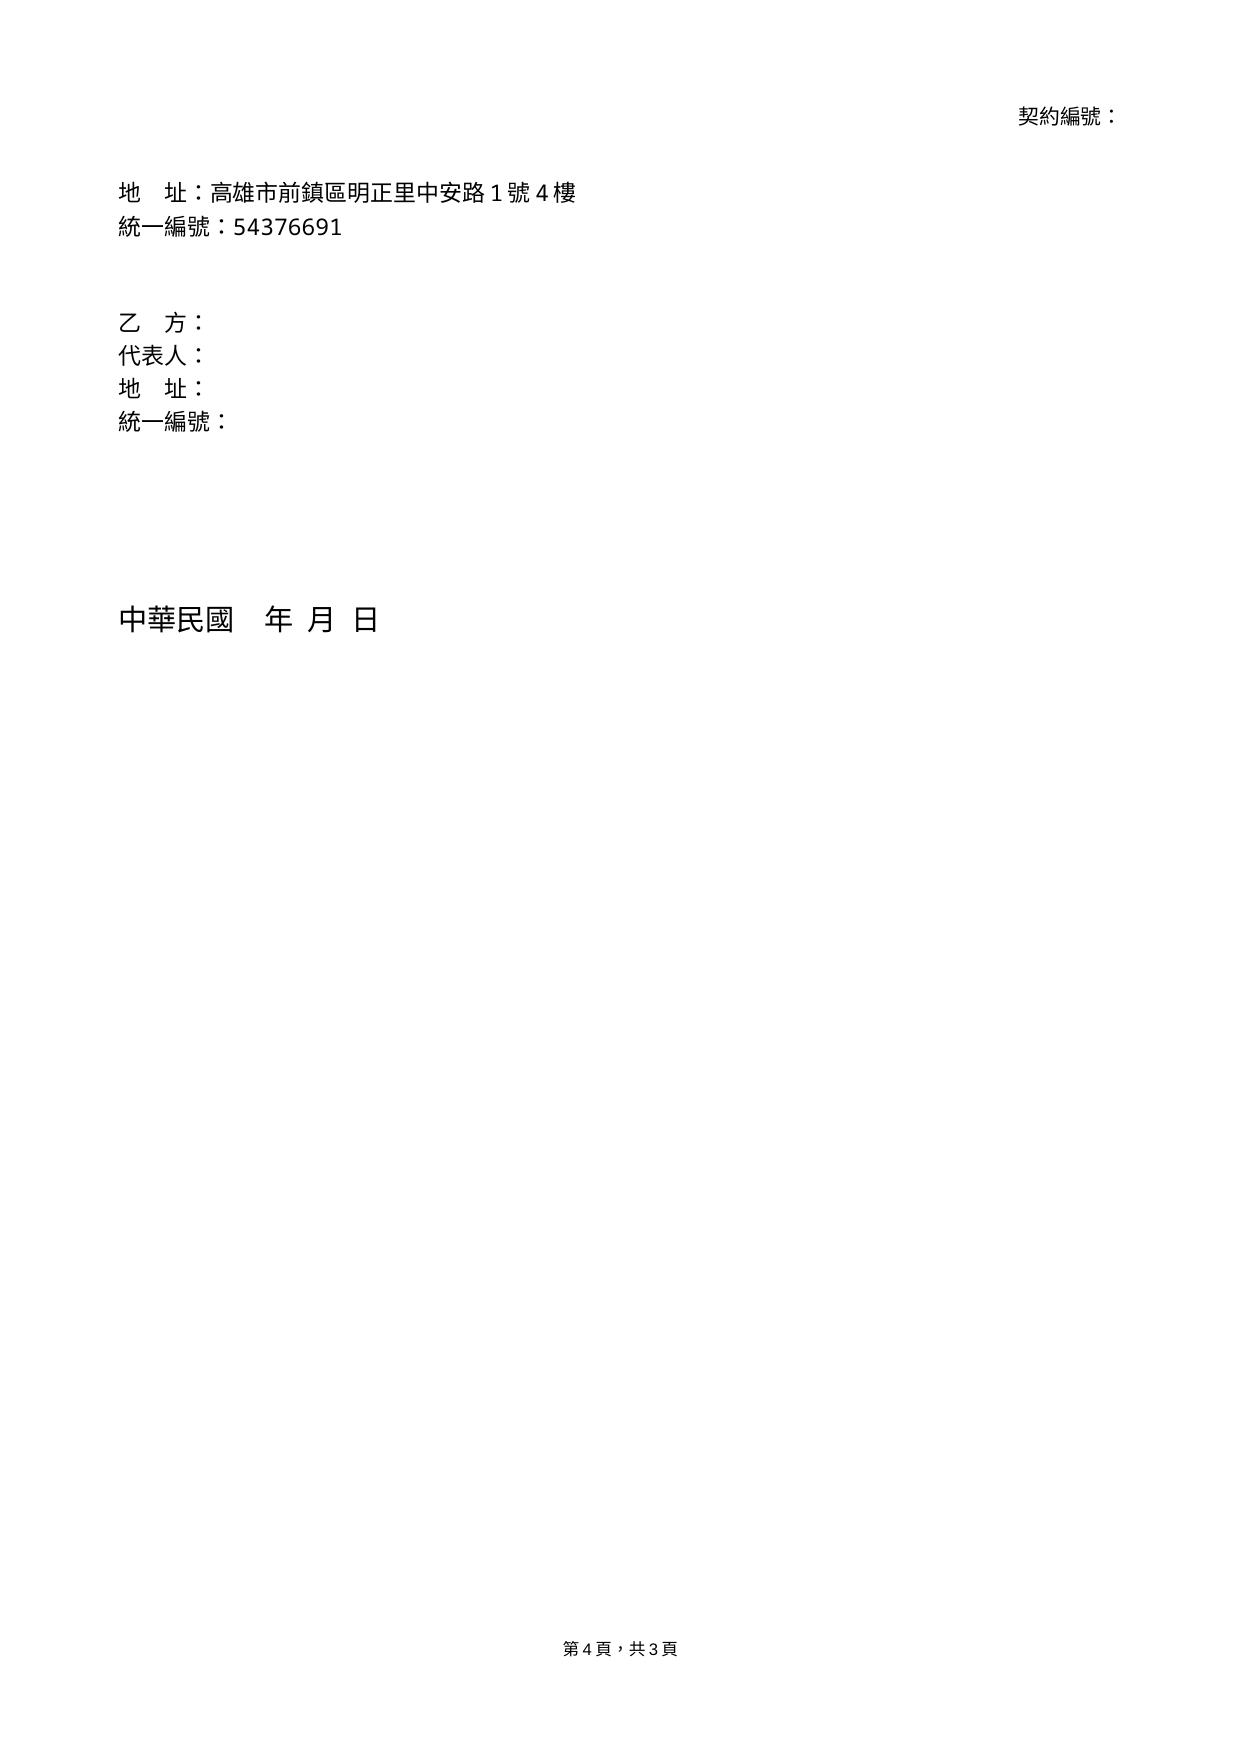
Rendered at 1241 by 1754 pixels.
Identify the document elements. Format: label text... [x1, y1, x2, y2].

text 乙 方： [118, 304, 1122, 338]
text 統一編號： [118, 404, 1122, 437]
text 中華民國 年 月 日 [118, 596, 1122, 638]
text 代表人： [118, 338, 1122, 371]
text 地 址：高雄市前鎮區明正里中安路1號4樓 [118, 175, 1122, 209]
text 統一編號：54376691 [118, 209, 1122, 242]
text 地 址： [118, 371, 1122, 404]
